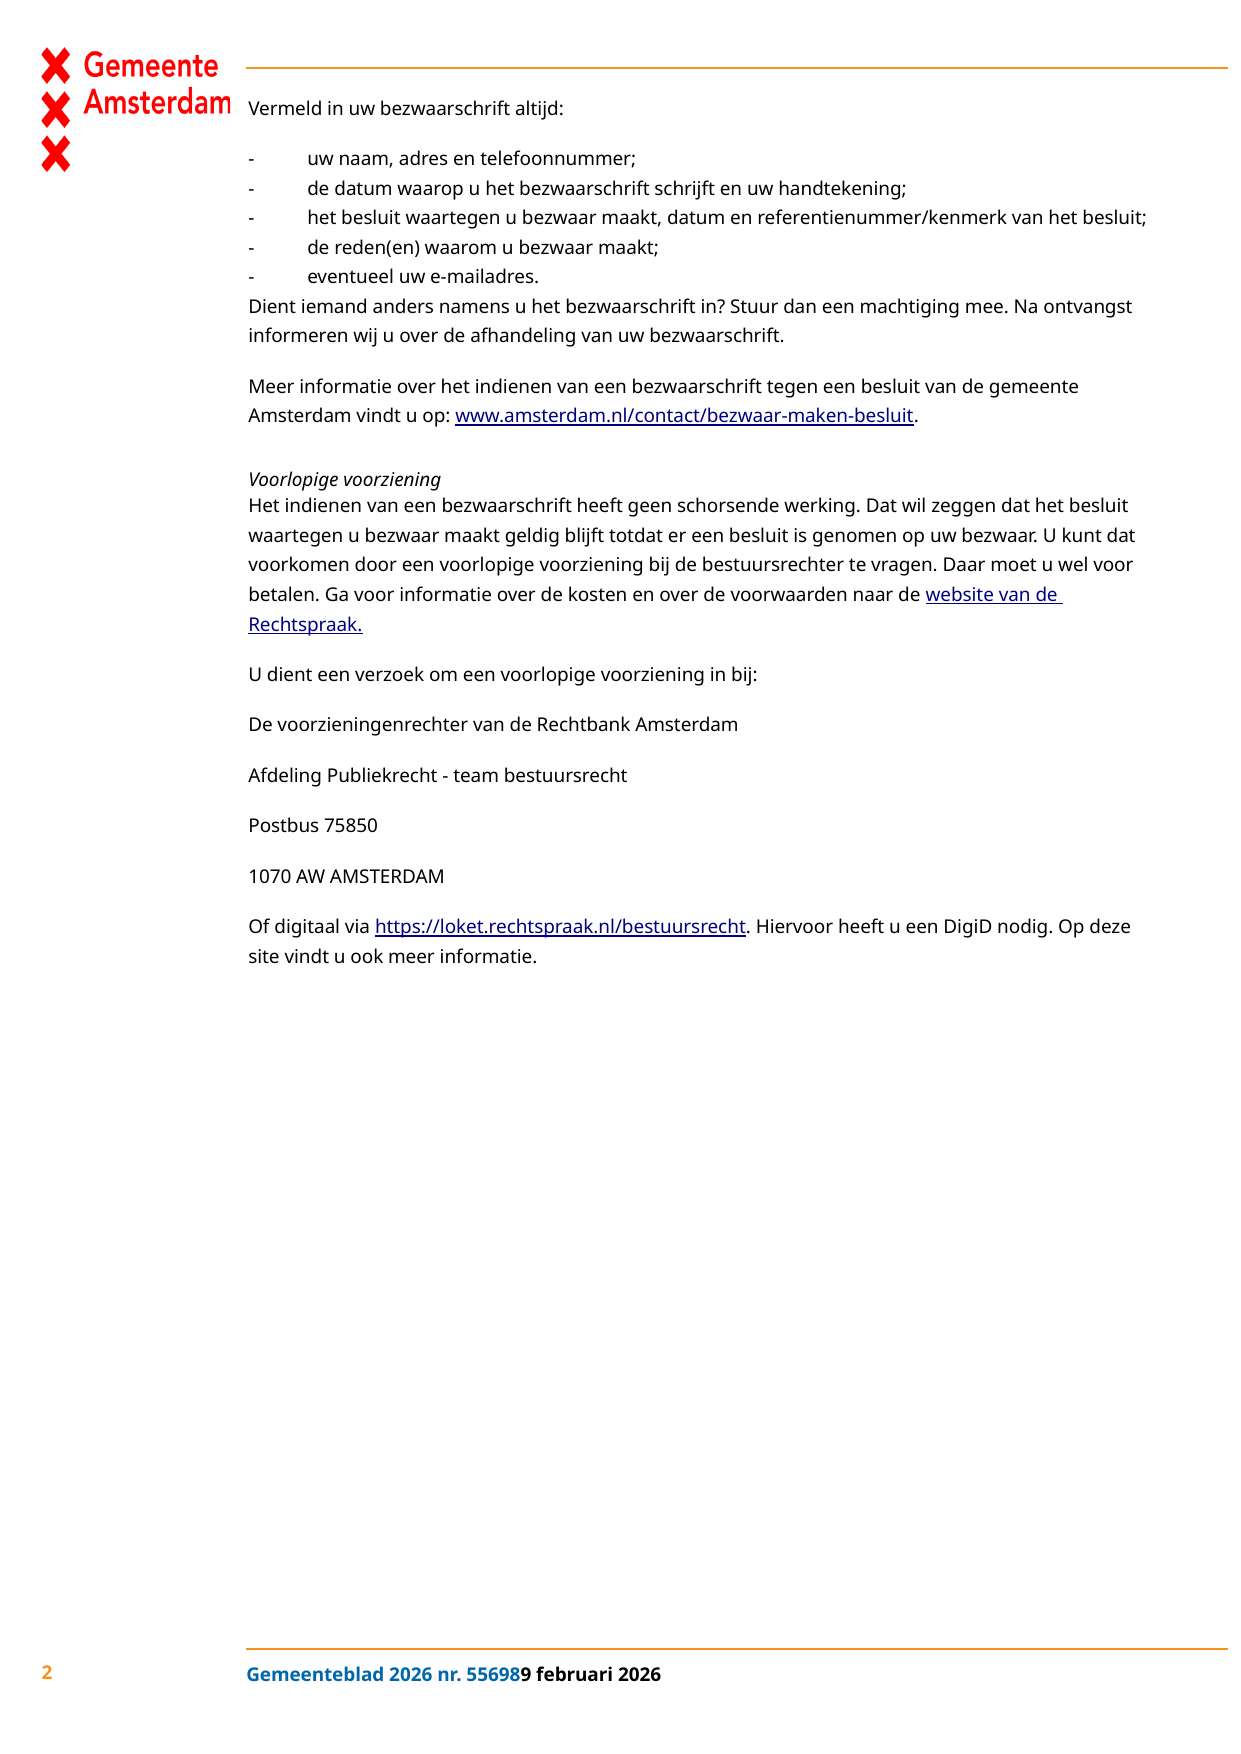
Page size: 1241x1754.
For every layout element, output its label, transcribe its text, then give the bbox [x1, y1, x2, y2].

list de datum waarop u het bezwaarschrift schrijft en uw handtekening; [248, 175, 1152, 201]
text U dient een verzoek om een voorlopige voorziening in bij: [248, 661, 1152, 687]
text Of digitaal via https://loket.rechtspraak.nl/bestuursrecht. Hiervoor heeft u een DigiD nodig. Op deze site vindt u ook meer informatie. [248, 913, 1152, 968]
text Het indienen van een bezwaarschrift heeft geen schorsende werking. Dat wil zeggen dat het besluit waartegen u bezwaar maakt geldig blijft totdat er een besluit is genomen op uw bezwaar. U kunt dat voorkomen door een voorlopige voorziening bij de bestuursrechter te vragen. Daar moet u wel voor betalen. Ga voor informatie over de kosten en over de voorwaarden naar de website van de Rechtspraak. [248, 492, 1152, 636]
text 1070 AW AMSTERDAM [248, 863, 1152, 888]
list uw naam, adres en telefoonnummer; [248, 145, 1152, 171]
list het besluit waartegen u bezwaar maakt, datum en referentienummer/kenmerk van het besluit; [248, 204, 1152, 230]
text Dient iemand anders namens u het bezwaarschrift in? Stuur dan een machtiging mee. Na ontvangst informeren wij u over de afhandeling van uw bezwaarschrift. [248, 293, 1152, 348]
list eventueel uw e-mailadres. [248, 263, 1152, 289]
list de reden(en) waarom u bezwaar maakt; [248, 234, 1152, 260]
text Afdeling Publiekrecht - team bestuursrecht [248, 762, 1152, 788]
text Meer informatie over het indienen van een bezwaarschrift tegen een besluit van de gemeente Amsterdam vindt u op: www.amsterdam.nl/contact/bezwaar-maken-besluit. [248, 373, 1152, 428]
text De voorzieningenrechter van de Rechtbank Amsterdam [248, 712, 1152, 737]
text Voorlopige voorziening [248, 467, 1152, 492]
text Vermeld in uw bezwaarschrift altijd: [248, 95, 1152, 121]
text Postbus 75850 [248, 812, 1152, 838]
picture [41, 47, 231, 172]
